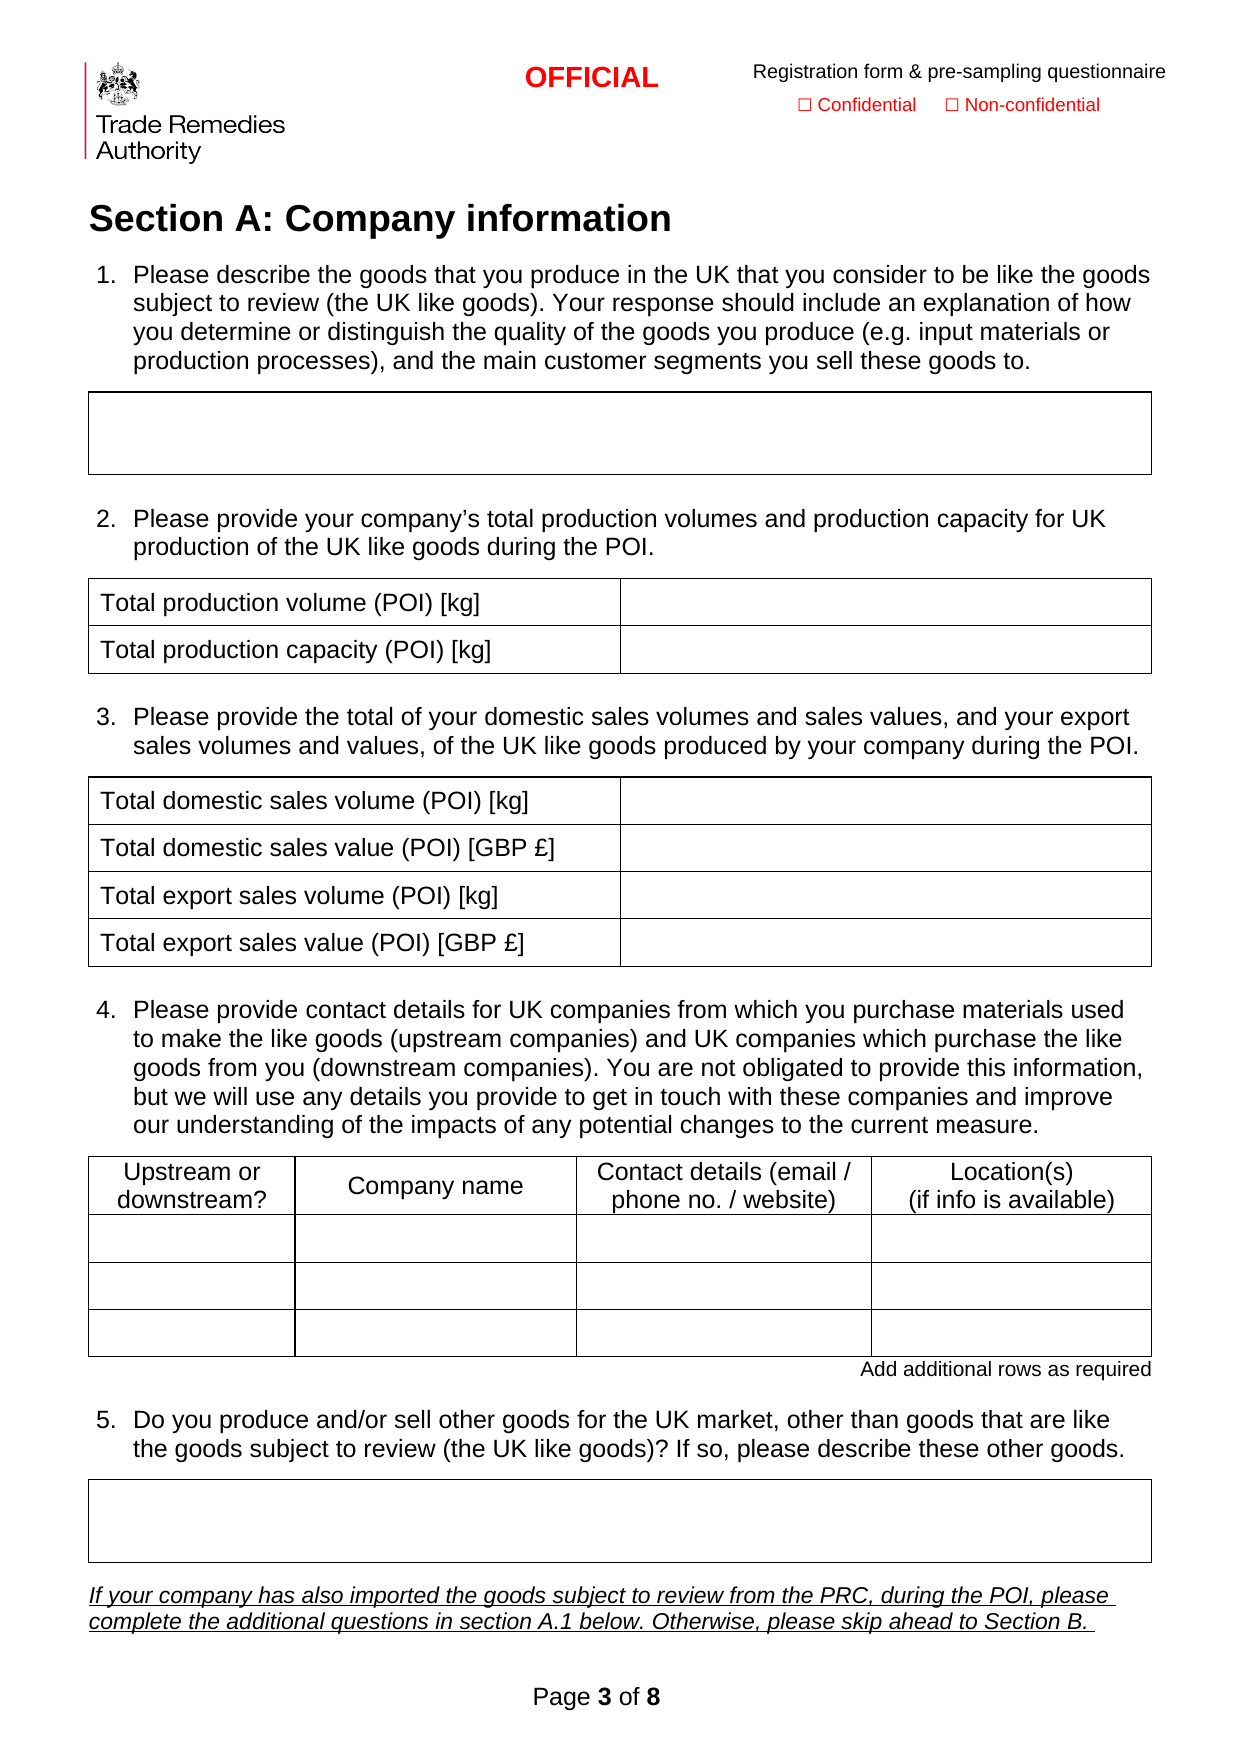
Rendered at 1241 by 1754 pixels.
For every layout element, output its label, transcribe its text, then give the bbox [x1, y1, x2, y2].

table_header Contact details (email / phone no. / website) [577, 1157, 871, 1214]
table_header Company name [296, 1157, 576, 1214]
table_cell Total production capacity (POI) [kg] [89, 626, 620, 672]
list Please describe the goods that you produce in the UK that you consider to be like the goods subject to review (the UK like goods). Your response should include an explanation of how you determine or distinguish the quality of the goods you produce (e.g. input materials or production processes), and the main customer segments you sell these goods to. [96, 260, 1152, 375]
table_cell [621, 919, 1151, 966]
table_cell Total export sales value (POI) [GBP £] [89, 919, 620, 966]
table_cell [577, 1310, 871, 1356]
table_cell [872, 1215, 1151, 1262]
table_cell [296, 1263, 576, 1309]
table_header [621, 579, 1151, 625]
list Please provide the total of your domestic sales volumes and sales values, and your export sales volumes and values, of the UK like goods produced by your company during the POI. [96, 702, 1152, 760]
list Please provide your company’s total production volumes and production capacity for UK production of the UK like goods during the POI. [96, 504, 1152, 561]
list Do you produce and/or sell other goods for the UK market, other than goods that are like the goods subject to review (the UK like goods)? If so, please describe these other goods. [96, 1405, 1152, 1463]
text Add additional rows as required [89, 1357, 1152, 1405]
table_cell [89, 1215, 294, 1262]
list Please provide contact details for UK companies from which you purchase materials used to make the like goods (upstream companies) and UK companies which purchase the like goods from you (downstream companies). You are not obligated to provide this information, but we will use any details you provide to get in touch with these companies and improve our understanding of the impacts of any potential changes to the current measure. [96, 995, 1152, 1139]
table_cell [872, 1310, 1151, 1356]
table_cell [296, 1215, 576, 1262]
table_header Total production volume (POI) [kg] [89, 579, 620, 625]
subtitle Section A: Company information [89, 196, 1152, 239]
table_header [89, 1480, 1151, 1562]
table_cell Total domestic sales value (POI) [GBP £] [89, 825, 620, 871]
table_cell [621, 872, 1151, 918]
table_cell [89, 1263, 294, 1309]
table_header [621, 778, 1151, 824]
table_header Upstream or downstream? [89, 1157, 294, 1214]
text If your company has also imported the goods subject to review from the PRC, during the POI, please complete the additional questions in section A.1 below. Otherwise, please skip ahead to Section B. [89, 1582, 1152, 1635]
table_cell [577, 1263, 871, 1309]
table_cell [296, 1310, 576, 1356]
table_cell [872, 1263, 1151, 1309]
table_cell [621, 825, 1151, 871]
table_cell [89, 1310, 294, 1356]
table_cell Total export sales volume (POI) [kg] [89, 872, 620, 918]
table_header Location(s) (if info is available) [872, 1157, 1151, 1214]
table_header Total domestic sales volume (POI) [kg] [89, 778, 620, 824]
table_cell [577, 1215, 871, 1262]
table_cell [621, 626, 1151, 672]
table_header [89, 393, 1151, 474]
